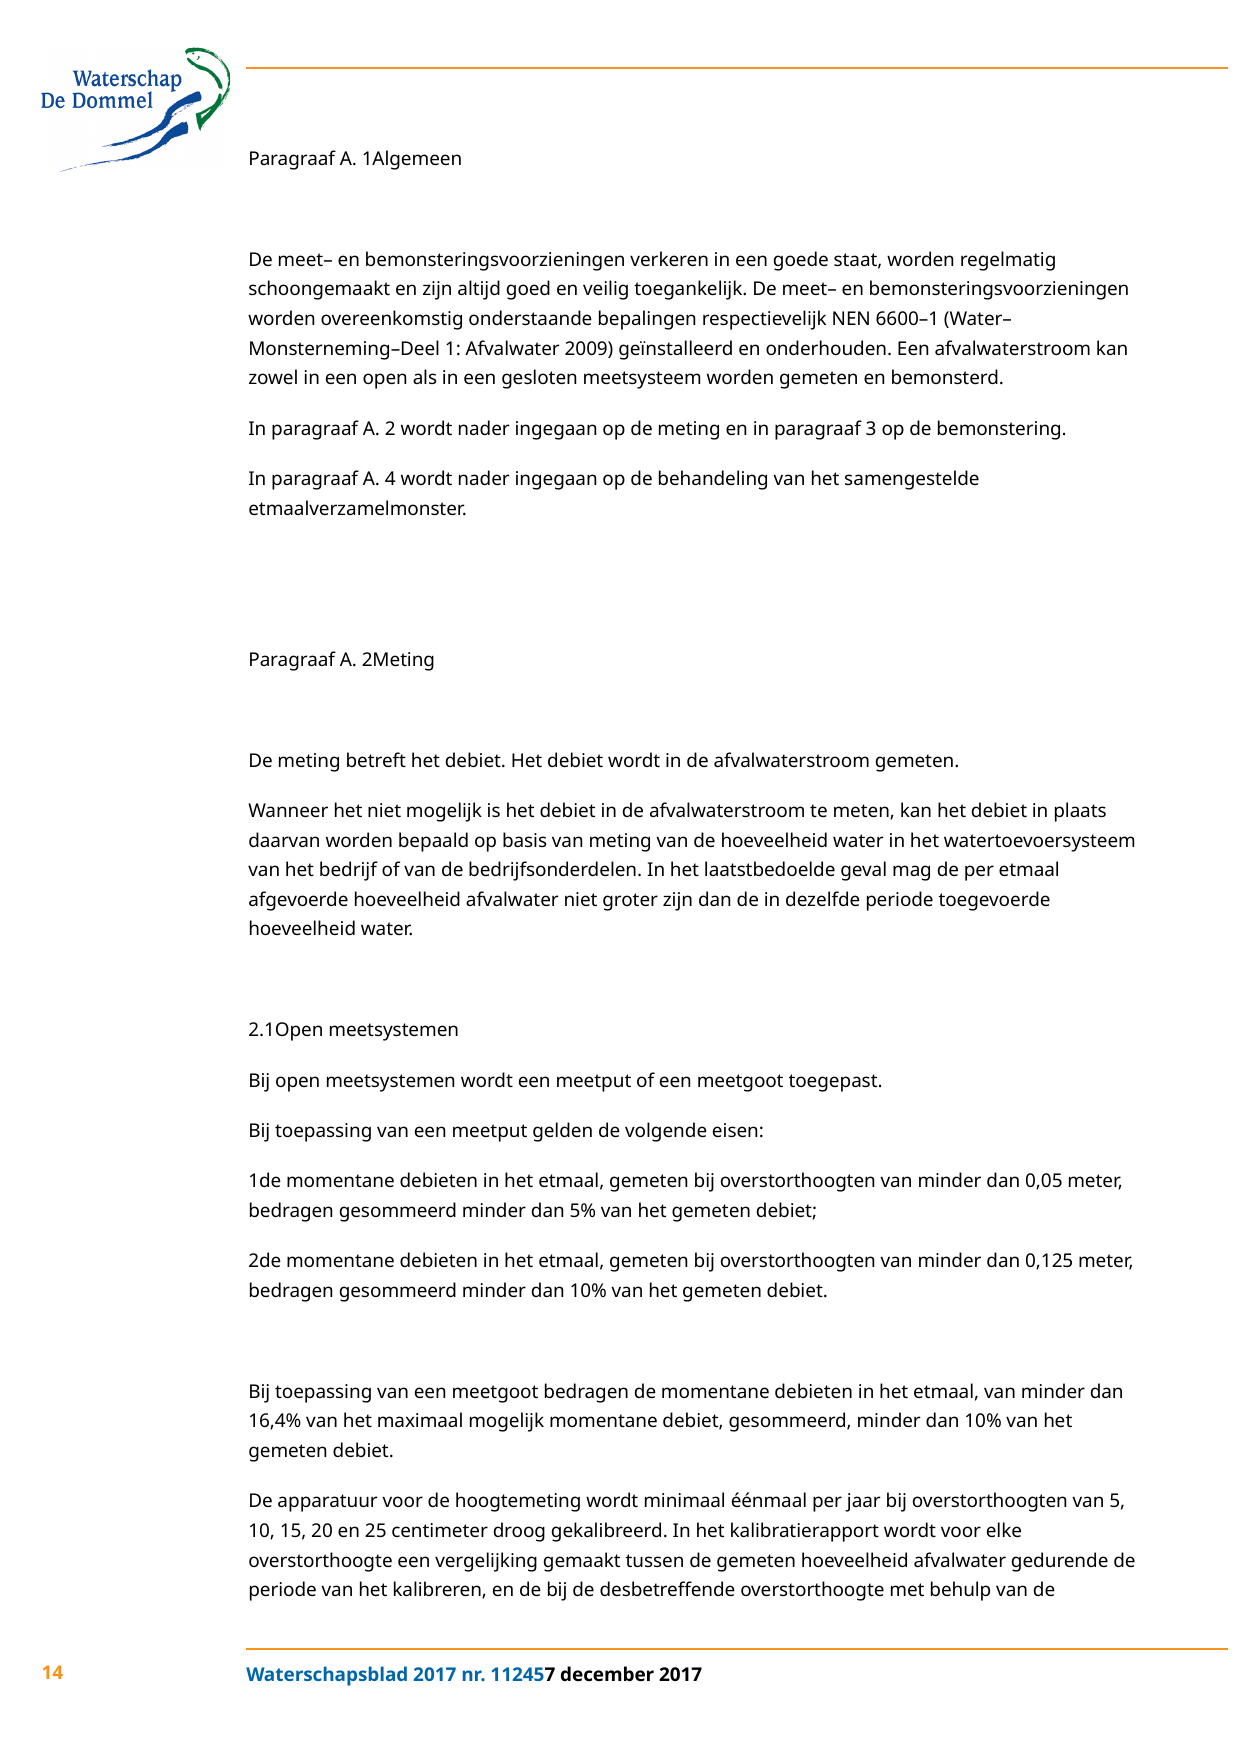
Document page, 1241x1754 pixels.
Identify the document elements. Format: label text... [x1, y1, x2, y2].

text Paragraaf A. 2Meting [248, 646, 1152, 672]
text In paragraaf A. 4 wordt nader ingegaan op de behandeling van het samengestelde etmaalverzamelmonster. [248, 465, 1152, 521]
text In paragraaf A. 2 wordt nader ingegaan op de meting en in paragraaf 3 op de bemonstering. [248, 415, 1152, 441]
text De apparatuur voor de hoogtemeting wordt minimaal éénmaal per jaar bij overstorthoogten van 5, 10, 15, 20 en 25 centimeter droog gekalibreerd. In het kalibratierapport wordt voor elke overstorthoogte een vergelijking gemaakt tussen de gemeten hoeveelheid afvalwater gedurende de periode van het kalibreren, en de bij de desbetreffende overstorthoogte met behulp van de [248, 1488, 1152, 1602]
picture [41, 47, 231, 172]
text Bij toepassing van een meetput gelden de volgende eisen: [248, 1117, 1152, 1143]
text Bij open meetsystemen wordt een meetput of een meetgoot toegepast. [248, 1067, 1152, 1093]
text 2de momentane debieten in het etmaal, gemeten bij overstorthoogten van minder dan 0,125 meter, bedragen gesommeerd minder dan 10% van het gemeten debiet. [248, 1248, 1152, 1303]
text De meting betreft het debiet. Het debiet wordt in de afvalwaterstroom gemeten. [248, 747, 1152, 773]
text 2.1Open meetsystemen [248, 1016, 1152, 1042]
text Paragraaf A. 1Algemeen [248, 145, 1152, 171]
text De meet– en bemonsteringsvoorzieningen verkeren in een goede staat, worden regelmatig schoongemaakt en zijn altijd goed en veilig toegankelijk. De meet– en bemonsteringsvoorzieningen worden overeenkomstig onderstaande bepalingen respectievelijk NEN 6600–1 (Water–Monsterneming–Deel 1: Afvalwater 2009) geïnstalleerd en onderhouden. Een afvalwaterstroom kan zowel in een open als in een gesloten meetsysteem worden gemeten en bemonsterd. [248, 246, 1152, 390]
text Bij toepassing van een meetgoot bedragen de momentane debieten in het etmaal, van minder dan 16,4% van het maximaal mogelijk momentane debiet, gesommeerd, minder dan 10% van het gemeten debiet. [248, 1378, 1152, 1463]
text Wanneer het niet mogelijk is het debiet in de afvalwaterstroom te meten, kan het debiet in plaats daarvan worden bepaald op basis van meting van de hoeveelheid water in het watertoevoersysteem van het bedrijf of van de bedrijfsonderdelen. In het laatstbedoelde geval mag de per etmaal afgevoerde hoeveelheid afvalwater niet groter zijn dan de in dezelfde periode toegevoerde hoeveelheid water. [248, 797, 1152, 941]
text 1de momentane debieten in het etmaal, gemeten bij overstorthoogten van minder dan 0,05 meter, bedragen gesommeerd minder dan 5% van het gemeten debiet; [248, 1168, 1152, 1223]
